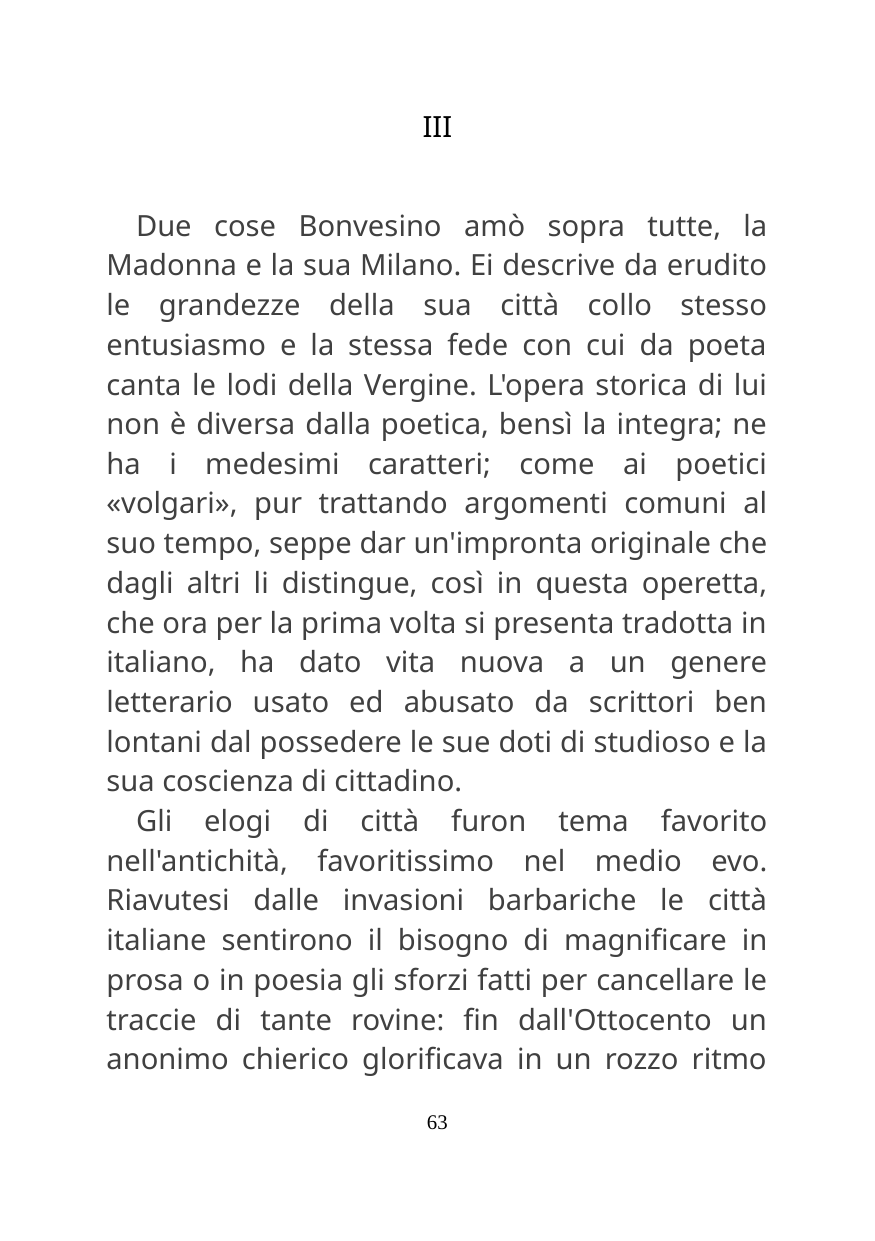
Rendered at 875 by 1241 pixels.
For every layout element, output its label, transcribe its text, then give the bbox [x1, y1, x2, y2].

text Gli elogi di città furon tema favorito nell'antichità, favoritissimo nel medio evo. Riavutesi dalle invasioni barbariche le città italiane sentirono il bisogno di magnificare in prosa o in poesia gli sforzi fatti per cancellare le traccie di tante rovine: fin dall'Ottocento un anonimo chierico glorificava in un rozzo ritmo [106, 800, 768, 1078]
text Due cose Bonvesino amò sopra tutte, la Madonna e la sua Milano. Ei descrive da erudito le grandezze della sua città collo stesso entusiasmo e la stessa fede con cui da poeta canta le lodi della Vergine. L'opera storica di lui non è diversa dalla poetica, bensì la integra; ne ha i medesimi caratteri; come ai poetici «volgari», pur trattando argomenti comuni al suo tempo, seppe dar un'impronta originale che dagli altri li distingue, così in questa operetta, che ora per la prima volta si presenta tradotta in italiano, ha dato vita nuova a un genere letterario usato ed abusato da scrittori ben lontani dal possedere le sue doti di studioso e la sua coscienza di cittadino. [106, 205, 768, 800]
subtitle III [106, 106, 768, 146]
